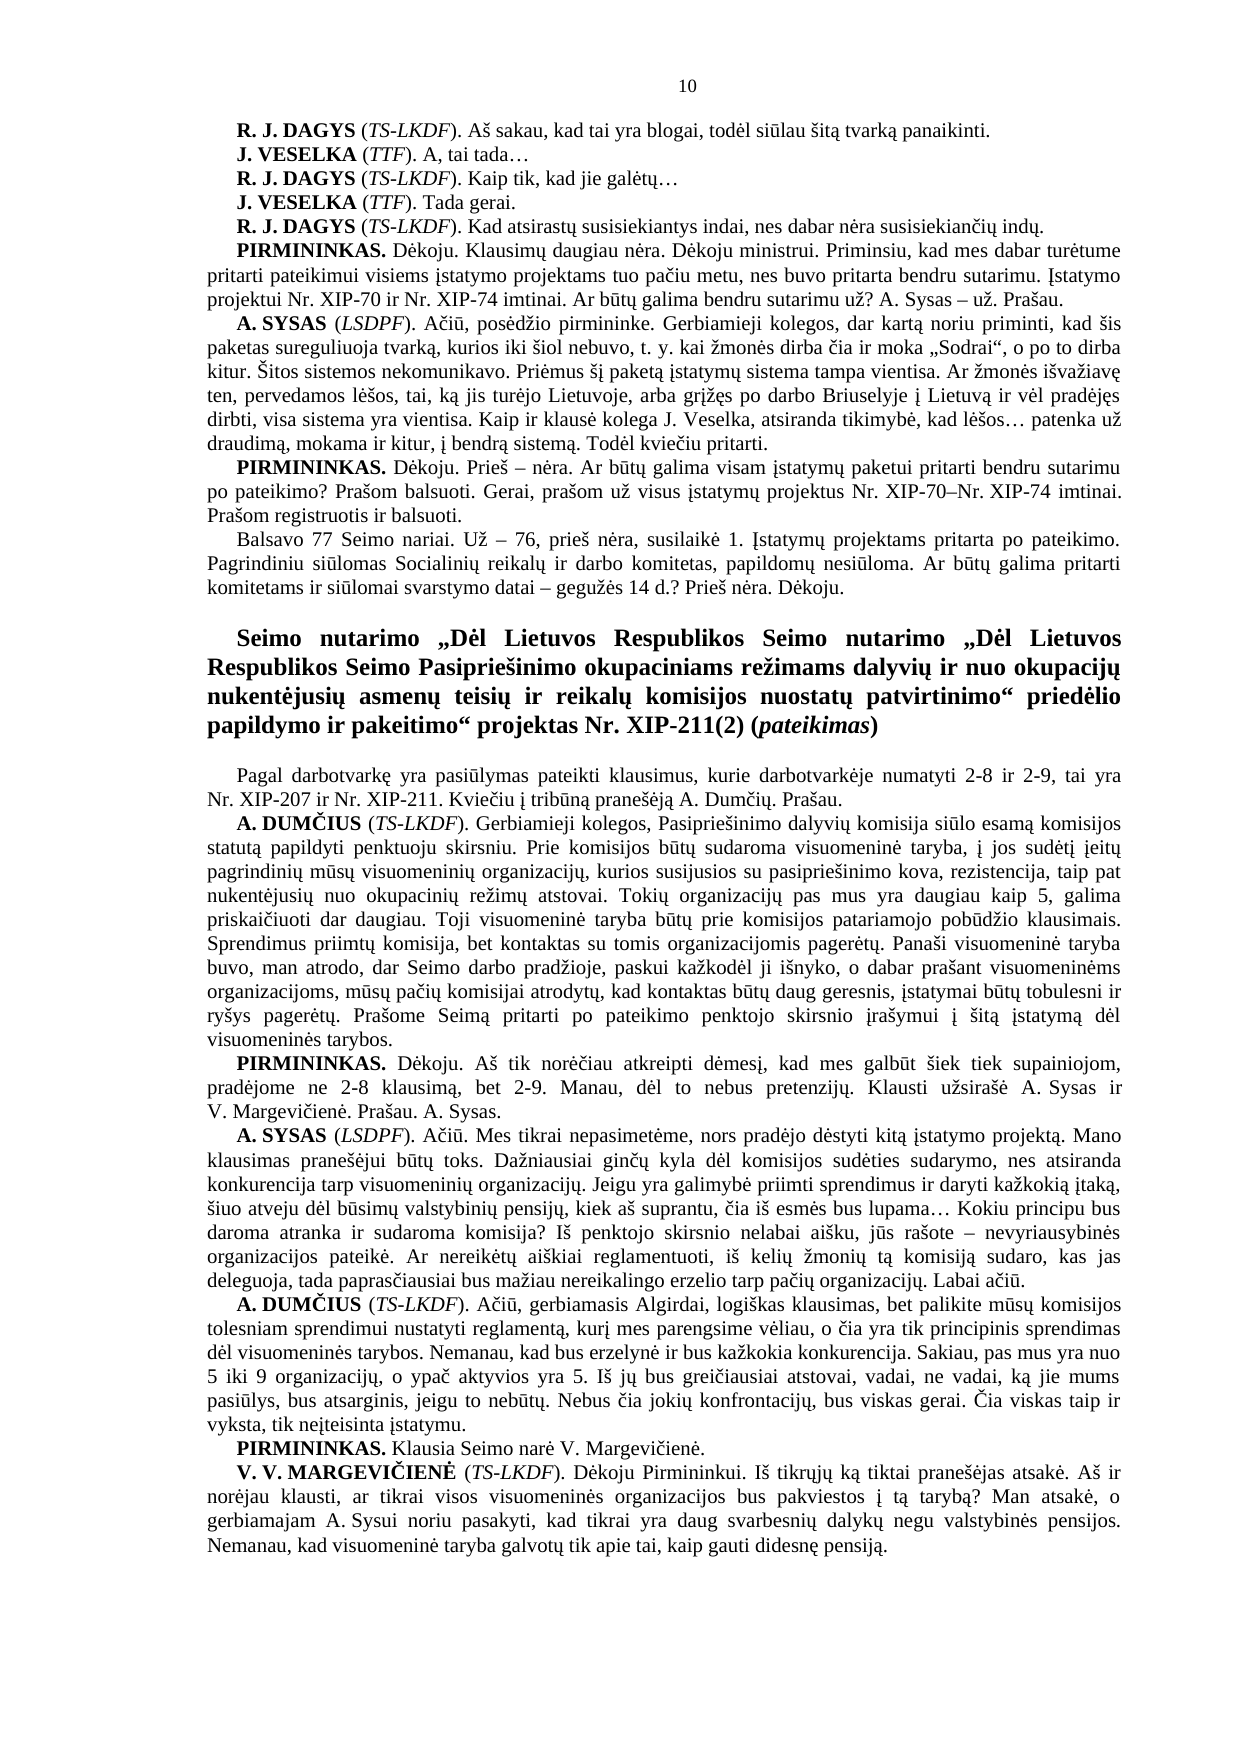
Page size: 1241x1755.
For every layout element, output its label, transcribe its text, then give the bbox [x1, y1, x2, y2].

text PIRMININKAS. Dėkoju. Prieš – nėra. Ar būtų galima visam įstatymų paketui pritarti bendru sutarimu po pateikimo? Prašom balsuoti. Gerai, prašom už visus įstatymų projektus Nr. XIP-70–Nr. XIP-74 imtinai. Prašom registruotis ir balsuoti. [207, 455, 1122, 527]
text J. VESELKA (TTF). Tada gerai. [207, 190, 1122, 214]
text A. SYSAS (LSDPF). Ačiū. Mes tikrai nepasimetėme, nors pradėjo dėstyti kitą įstatymo projektą. Mano klausimas pranešėjui būtų toks. Dažniausiai ginčų kyla dėl komisijos sudėties sudarymo, nes atsiranda konkurencija tarp visuomeninių organizacijų. Jeigu yra galimybė priimti sprendimus ir daryti kažkokią įtaką, šiuo atveju dėl būsimų valstybinių pensijų, kiek aš suprantu, čia iš esmės bus lupama… Kokiu principu bus daroma atranka ir sudaroma komisija? Iš penktojo skirsnio nelabai aišku, jūs rašote – nevyriausybinės organizacijos pateikė. Ar nereikėtų aiškiai reglamentuoti, iš kelių žmonių tą komisiją sudaro, kas jas deleguoja, tada paprasčiausiai bus mažiau nereikalingo erzelio tarp pačių organizacijų. Labai ačiū. [207, 1123, 1122, 1292]
text A. DUMČIUS (TS-LKDF). Ačiū, gerbiamasis Algirdai, logiškas klausimas, bet palikite mūsų komisijos tolesniam sprendimui nustatyti reglamentą, kurį mes parengsime vėliau, o čia yra tik principinis sprendimas dėl visuomeninės tarybos. Nemanau, kad bus erzelynė ir bus kažkokia konkurencija. Sakiau, pas mus yra nuo 5 iki 9 organizacijų, o ypač aktyvios yra 5. Iš jų bus greičiausiai atstovai, vadai, ne vadai, ką jie mums pasiūlys, bus atsarginis, jeigu to nebūtų. Nebus čia jokių konfrontacijų, bus viskas gerai. Čia viskas taip ir vyksta, tik neįteisinta įstatymu. [207, 1292, 1122, 1436]
text A. SYSAS (LSDPF). Ačiū, posėdžio pirmininke. Gerbiamieji kolegos, dar kartą noriu priminti, kad šis paketas sureguliuoja tvarką, kurios iki šiol nebuvo, t. y. kai žmonės dirba čia ir moka „Sodrai“, o po to dirba kitur. Šitos sistemos nekomunikavo. Priėmus šį paketą įstatymų sistema tampa vientisa. Ar žmonės išvažiavę ten, pervedamos lėšos, tai, ką jis turėjo Lietuvoje, arba grįžęs po darbo Briuselyje į Lietuvą ir vėl pradėjęs dirbti, visa sistema yra vientisa. Kaip ir klausė kolega J. Veselka, atsiranda tikimybė, kad lėšos… patenka už draudimą, mokama ir kitur, į bendrą sistemą. Todėl kviečiu pritarti. [207, 311, 1122, 455]
text V. V. MARGEVIČIENĖ (TS-LKDF). Dėkoju Pirmininkui. Iš tikrųjų ką tiktai pranešėjas atsakė. Aš ir norėjau klausti, ar tikrai visos visuomeninės organizacijos bus pakviestos į tą tarybą? Man atsakė, o gerbiamajam A. Sysui noriu pasakyti, kad tikrai yra daug svarbesnių dalykų negu valstybinės pensijos. Nemanau, kad visuomeninė taryba galvotų tik apie tai, kaip gauti didesnę pensiją. [207, 1460, 1122, 1557]
text Balsavo 77 Seimo nariai. Už – 76, prieš nėra, susilaikė 1. Įstatymų projektams pritarta po pateikimo. Pagrindiniu siūlomas Socialinių reikalų ir darbo komitetas, papildomų nesiūloma. Ar būtų galima pritarti komitetams ir siūlomai svarstymo datai – gegužės 14 d.? Prieš nėra. Dėkoju. [207, 527, 1122, 599]
text Pagal darbotvarkę yra pasiūlymas pateikti klausimus, kurie darbotvarkėje numatyti 2-8 ir 2-9, tai yra Nr. XIP-207 ir Nr. XIP-211. Kviečiu į tribūną pranešėją A. Dumčių. Prašau. [207, 762, 1122, 811]
text R. J. DAGYS (TS-LKDF). Kaip tik, kad jie galėtų… [207, 166, 1122, 190]
text PIRMININKAS. Klausia Seimo narė V. Margevičienė. [207, 1436, 1122, 1460]
text R. J. DAGYS (TS-LKDF). Aš sakau, kad tai yra blogai, todėl siūlau šitą tvarką panaikinti. [207, 118, 1122, 142]
text PIRMININKAS. Dėkoju. Aš tik norėčiau atkreipti dėmesį, kad mes galbūt šiek tiek supainiojom, pradėjome ne 2-8 klausimą, bet 2-9. Manau, dėl to nebus pretenzijų. Klausti užsirašė A. Sysas ir V. Margevičienė. Prašau. A. Sysas. [207, 1051, 1122, 1123]
text J. VESELKA (TTF). A, tai tada… [207, 142, 1122, 166]
text A. DUMČIUS (TS-LKDF). Gerbiamieji kolegos, Pasipriešinimo dalyvių komisija siūlo esamą komisijos statutą papildyti penktuoju skirsniu. Prie komisijos būtų sudaroma visuomeninė taryba, į jos sudėtį įeitų pagrindinių mūsų visuomeninių organizacijų, kurios susijusios su pasipriešinimo kova, rezistencija, taip pat nukentėjusių nuo okupacinių režimų atstovai. Tokių organizacijų pas mus yra daugiau kaip 5, galima priskaičiuoti dar daugiau. Toji visuomeninė taryba būtų prie komisijos patariamojo pobūdžio klausimais. Sprendimus priimtų komisija, bet kontaktas su tomis organizacijomis pagerėtų. Panaši visuomeninė taryba buvo, man atrodo, dar Seimo darbo pradžioje, paskui kažkodėl ji išnyko, o dabar prašant visuomeninėms organizacijoms, mūsų pačių komisijai atrodytų, kad kontaktas būtų daug geresnis, įstatymai būtų tobulesni ir ryšys pagerėtų. Prašome Seimą pritarti po pateikimo penktojo skirsnio įrašymui į šitą įstatymą dėl visuomeninės tarybos. [207, 811, 1122, 1051]
text PIRMININKAS. Dėkoju. Klausimų daugiau nėra. Dėkoju ministrui. Priminsiu, kad mes dabar turėtume pritarti pateikimui visiems įstatymo projektams tuo pačiu metu, nes buvo pritarta bendru sutarimu. Įstatymo projektui Nr. XIP-70 ir Nr. XIP-74 imtinai. Ar būtų galima bendru sutarimu už? A. Sysas – už. Prašau. [207, 238, 1122, 311]
text R. J. DAGYS (TS-LKDF). Kad atsirastų susisiekiantys indai, nes dabar nėra susisiekiančių indų. [207, 214, 1122, 238]
text Seimo nutarimo „Dėl Lietuvos Respublikos Seimo nutarimo „Dėl Lietuvos Respublikos Seimo Pasipriešinimo okupaciniams režimams dalyvių ir nuo okupacijų nukentėjusių asmenų teisių ir reikalų komisijos nuostatų patvirtinimo“ priedėlio papildymo ir pakeitimo“ projektas Nr. XIP-211(2) (pateikimas) [207, 623, 1122, 738]
